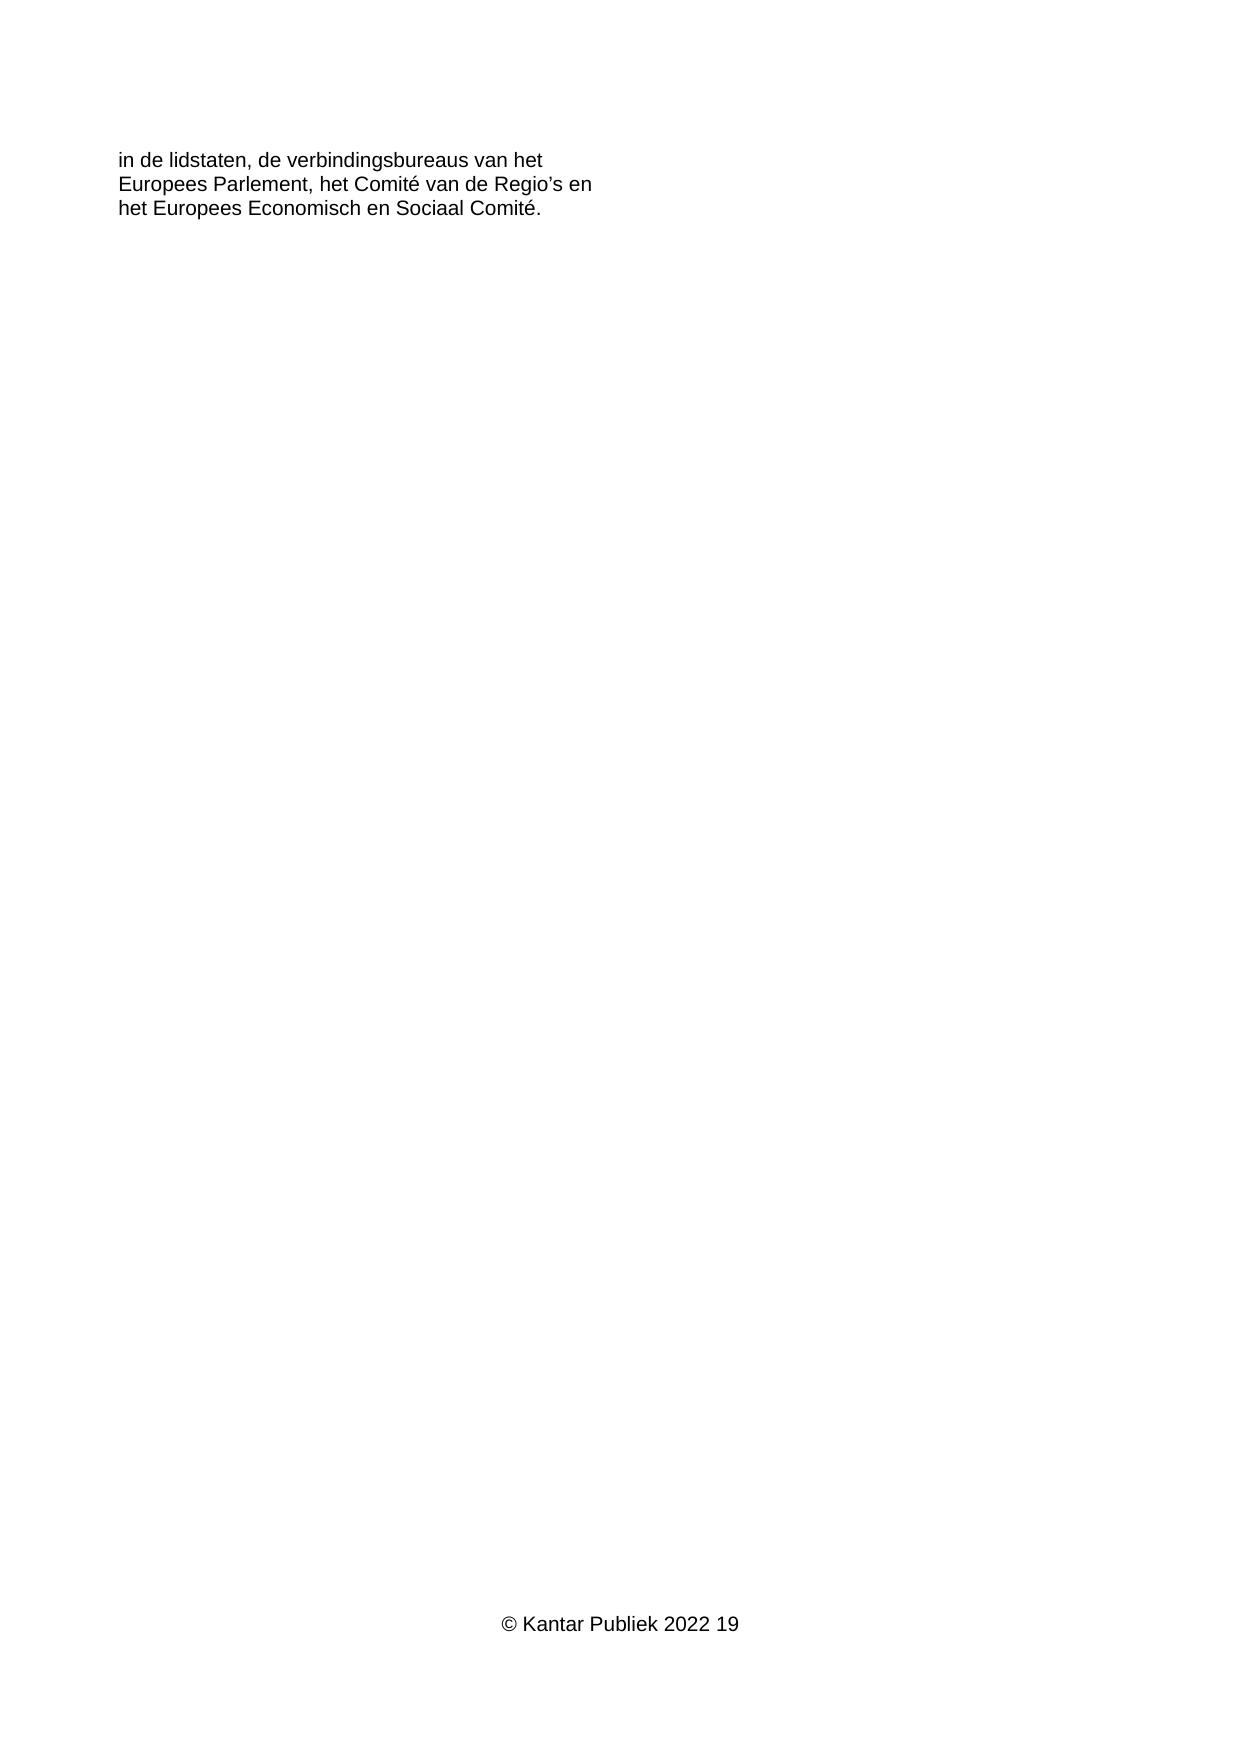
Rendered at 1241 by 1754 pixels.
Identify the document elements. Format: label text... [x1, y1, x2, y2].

text in de lidstaten, de verbindingsbureaus van het Europees Parlement, het Comité van de Regio’s en het Europees Economisch en Sociaal Comité. [118, 148, 605, 220]
